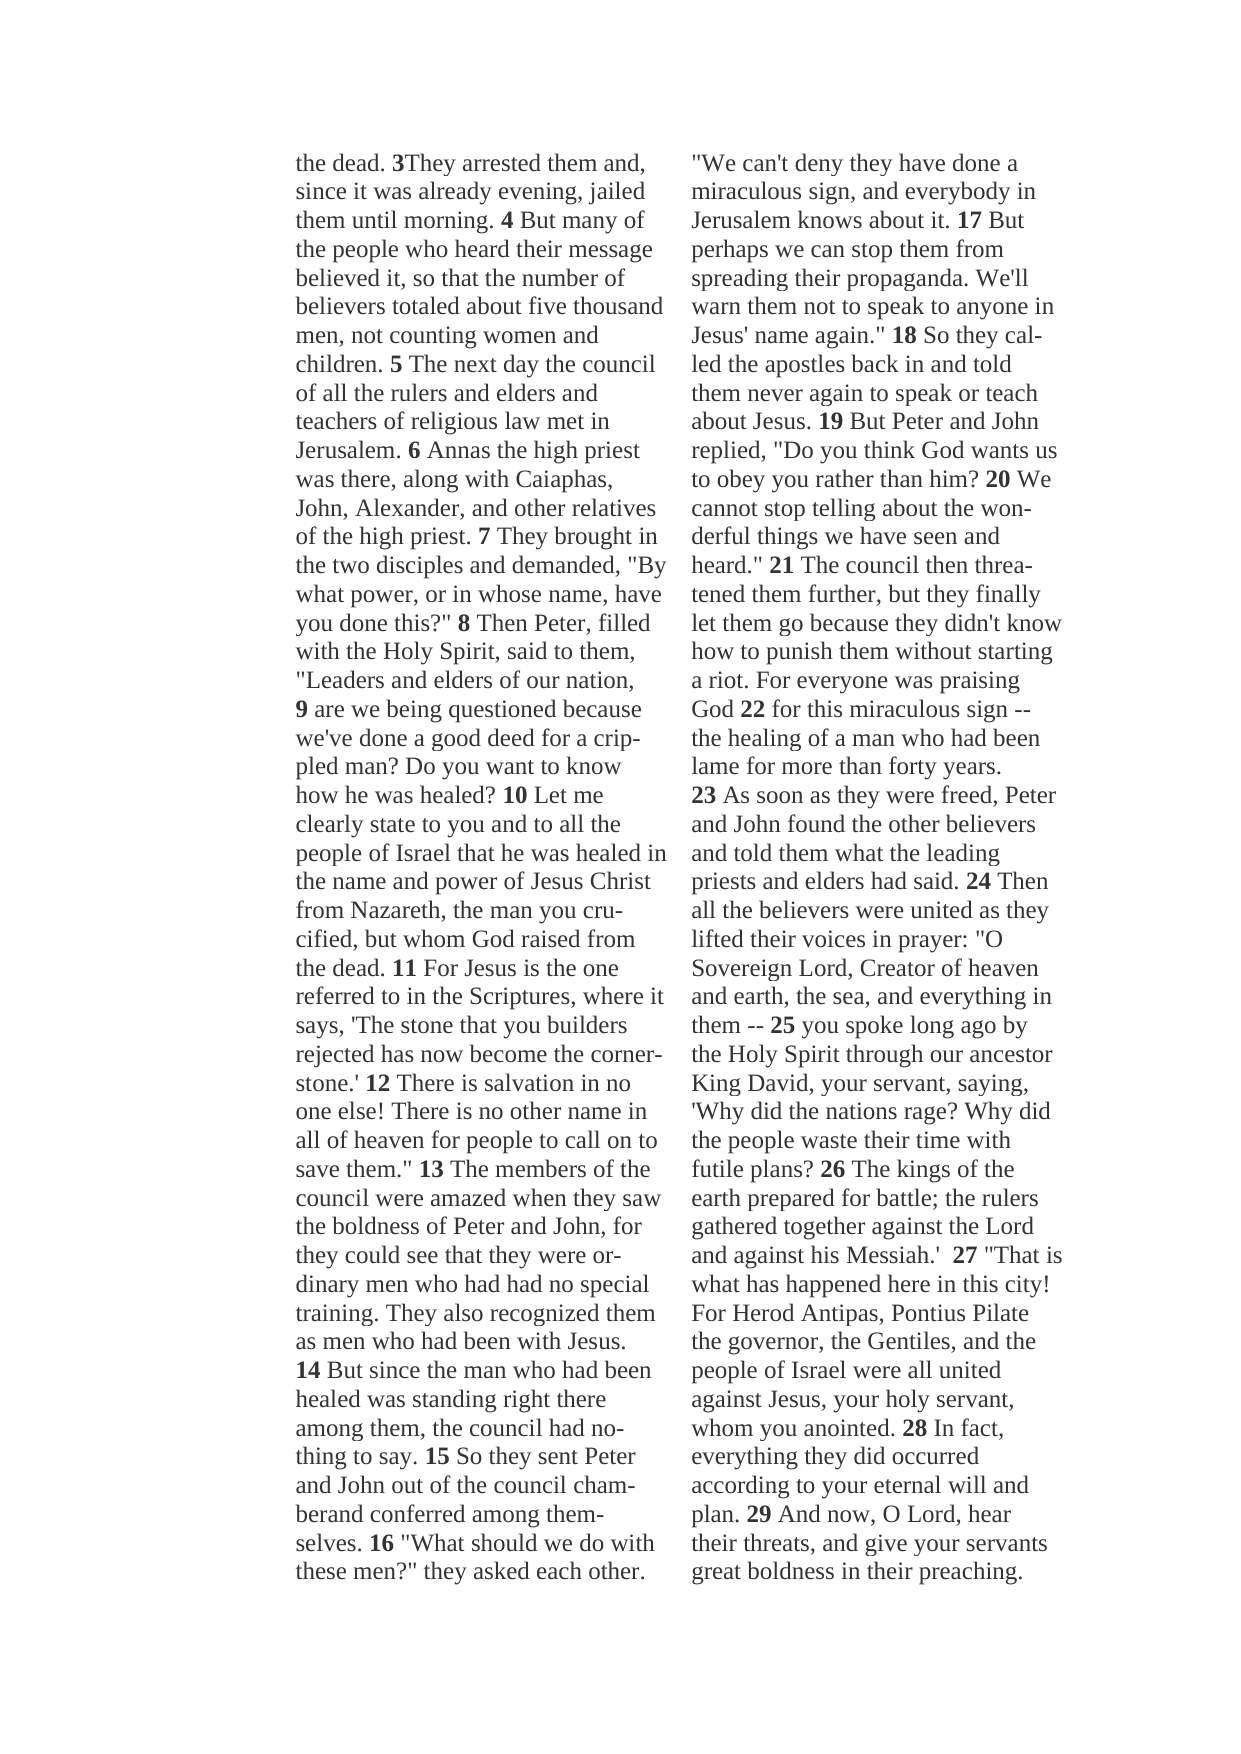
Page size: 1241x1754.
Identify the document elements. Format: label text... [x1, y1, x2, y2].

text the dead. 3They arrested them and, since it was already evening, jailed them until morning. 4 But many of the people who heard their message believed it, so that the number of believers totaled about five thousand men, not counting women and children. 5 The next day the council of all the rulers and elders and teachers of religious law met in Jerusalem. 6 Annas the high priest was there, along with Caiaphas, John, Alexander, and other relatives of the high priest. 7 They brought in the two disciples and demanded, "By what power, or in whose name, have you done this?" 8 Then Peter, filled with the Holy Spirit, said to them, "Leaders and elders of our nation, 9 are we being questioned because we've done a good deed for a crip-pled man? Do you want to know how he was healed? 10 Let me clearly state to you and to all the people of Israel that he was healed in the name and power of Jesus Christ from Nazareth, the man you cru-cified, but whom God raised from the dead. 11 For Jesus is the one referred to in the Scriptures, where it says, 'The stone that you builders rejected has now become the corner-stone.' 12 There is salvation in no one else! There is no other name in all of heaven for people to call on to save them." 13 The members of the council were amazed when they saw the boldness of Peter and John, for they could see that they were or-dinary men who had had no special training. They also recognized them as men who had been with Jesus. 14 But since the man who had been healed was standing right there among them, the council had no-thing to say. 15 So they sent Peter and John out of the council cham-berand conferred among them-selves. 16 "What should we do with these men?" they asked each other. [295, 148, 667, 1585]
text "We can't deny they have done a miraculous sign, and everybody in Jerusalem knows about it. 17 But perhaps we can stop them from spreading their propaganda. We'll warn them not to speak to anyone in Jesus' name again." 18 So they cal-led the apostles back in and told them never again to speak or teach about Jesus. 19 But Peter and John replied, "Do you think God wants us to obey you rather than him? 20 We cannot stop telling about the won-derful things we have seen and heard." 21 The council then threa-tened them further, but they finally let them go because they didn't know how to punish them without starting a riot. For everyone was praising God 22 for this miraculous sign -- the healing of a man who had been lame for more than forty years. 23 As soon as they were freed, Peter and John found the other believers and told them what the leading priests and elders had said. 24 Then all the believers were united as they lifted their voices in prayer: "O Sovereign Lord, Creator of heaven and earth, the sea, and everything in them -- 25 you spoke long ago by the Holy Spirit through our ancestor King David, your servant, saying, 'Why did the nations rage? Why did the people waste their time with futile plans? 26 The kings of the earth prepared for battle; the rulers gathered together against the Lord and against his Messiah.' 27 "That is what has happened here in this city! For Herod Antipas, Pontius Pilate the governor, the Gentiles, and the people of Israel were all united against Jesus, your holy servant, whom you anointed. 28 In fact, everything they did occurred according to your eternal will and plan. 29 And now, O Lord, hear their threats, and give your servants great boldness in their preaching. [691, 148, 1063, 1585]
